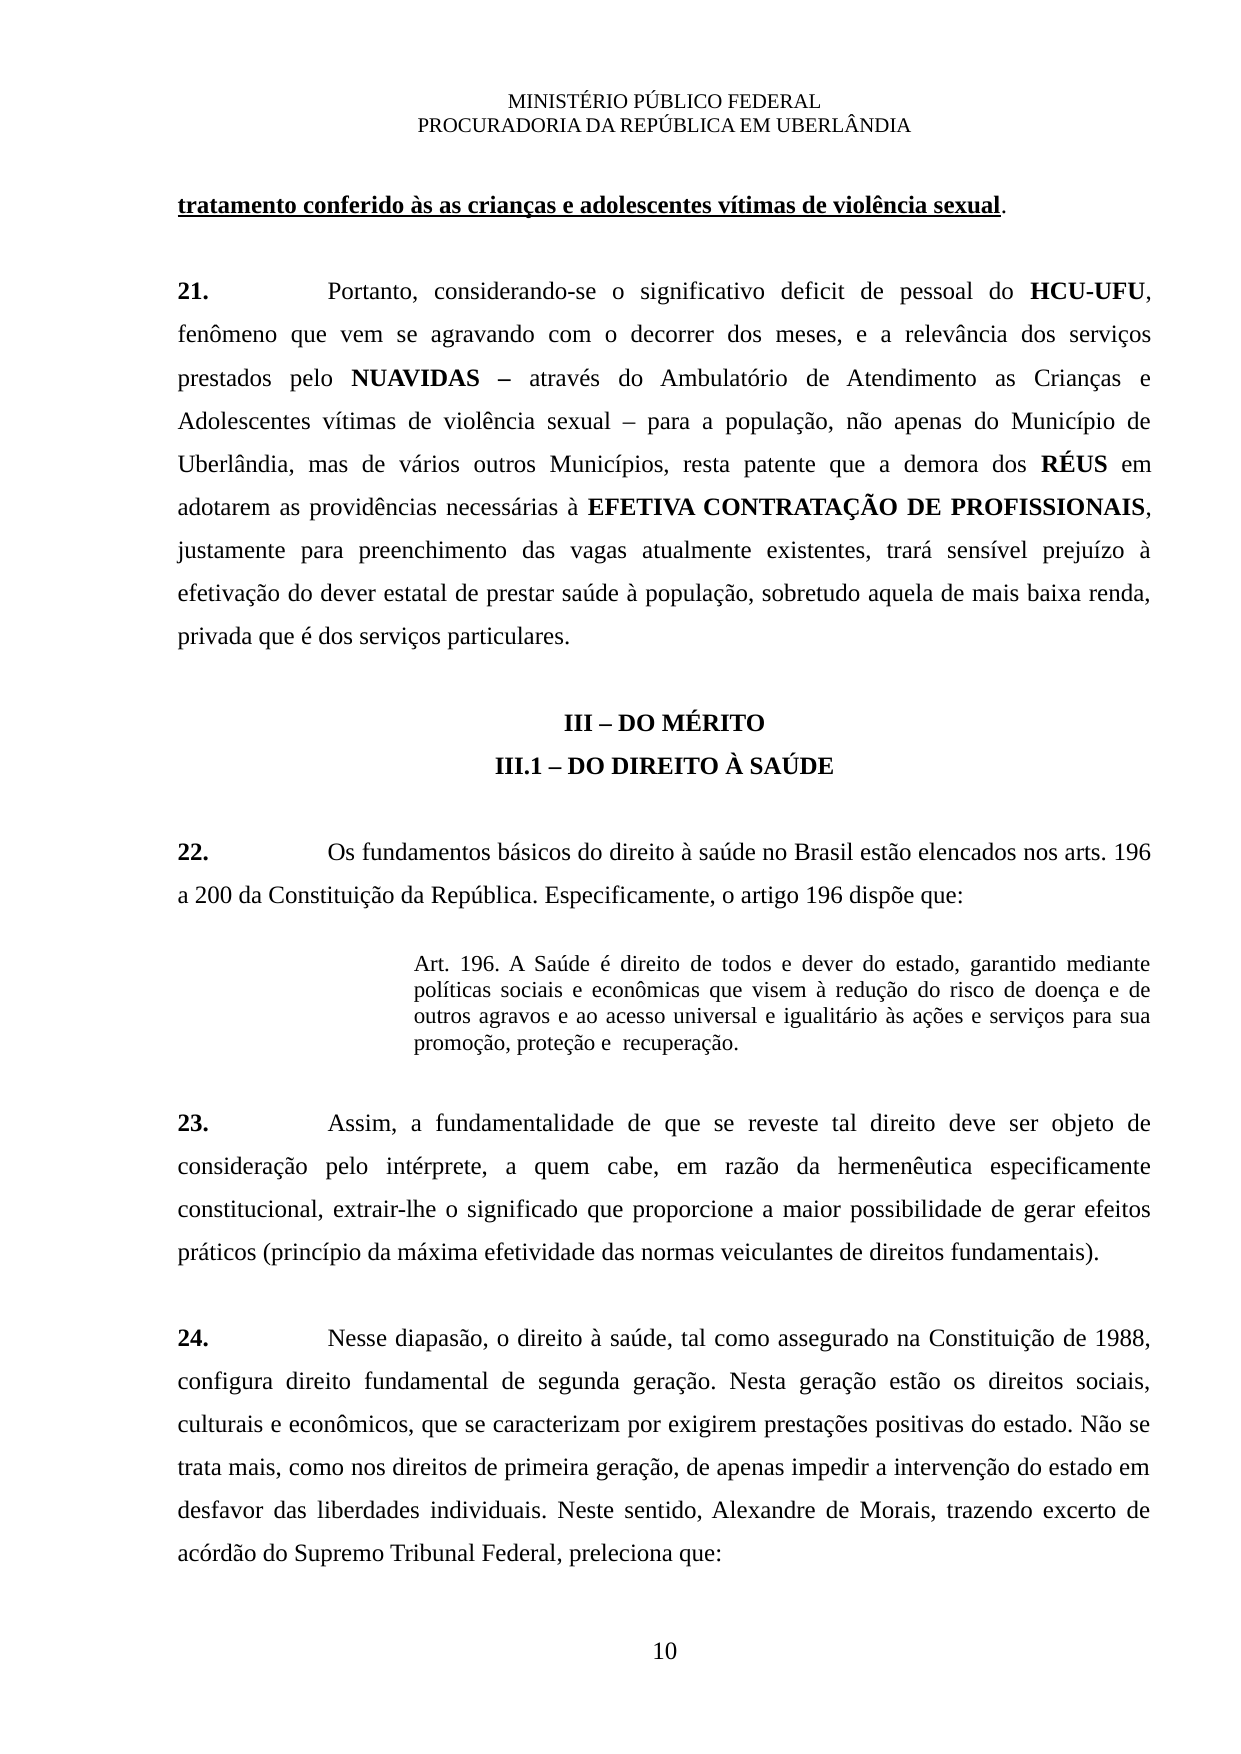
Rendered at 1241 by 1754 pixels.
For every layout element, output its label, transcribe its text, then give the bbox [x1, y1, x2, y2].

text 24. Nesse diapasão, o direito à saúde, tal como assegurado na Constituição de 1988, configura direito fundamental de segunda geração. Nesta geração estão os direitos sociais, culturais e econômicos, que se caracterizam por exigirem prestações positivas do estado. Não se trata mais, como nos direitos de primeira geração, de apenas impedir a intervenção do estado em desfavor das liberdades individuais. Neste sentido, Alexandre de Morais, trazendo excerto de acórdão do Supremo Tribunal Federal, preleciona que: [177, 1323, 1152, 1567]
text Art. 196. A Saúde é direito de todos e dever do estado, garantido mediante políticas sociais e econômicas que visem à redução do risco de doença e de outros agravos e ao acesso universal e igualitário às ações e serviços para sua promoção, proteção e recuperação. [413, 949, 1152, 1055]
text 23. Assim, a fundamentalidade de que se reveste tal direito deve ser objeto de consideração pelo intérprete, a quem cabe, em razão da hermenêutica especificamente constitucional, extrair-lhe o significado que proporcione a maior possibilidade de gerar efeitos práticos (princípio da máxima efetividade das normas veiculantes de direitos fundamentais). [177, 1108, 1152, 1266]
text tratamento conferido às as crianças e adolescentes vítimas de violência sexual. [177, 190, 1152, 219]
text III.1 – DO DIREITO À SAÚDE [177, 751, 1152, 779]
text 22. Os fundamentos básicos do direito à saúde no Brasil estão elencados nos arts. 196 a 200 da Constituição da República. Especificamente, o artigo 196 dispõe que: [177, 837, 1152, 909]
text III – DO MÉRITO [177, 708, 1152, 736]
text 21. Portanto, considerando-se o significativo deficit de pessoal do HCU-UFU, fenômeno que vem se agravando com o decorrer dos meses, e a relevância dos serviços prestados pelo NUAVIDAS – através do Ambulatório de Atendimento as Crianças e Adolescentes vítimas de violência sexual – para a população, não apenas do Município de Uberlândia, mas de vários outros Municípios, resta patente que a demora dos RÉUS em adotarem as providências necessárias à EFETIVA CONTRATAÇÃO DE PROFISSIONAIS, justamente para preenchimento das vagas atualmente existentes, trará sensível prejuízo à efetivação do dever estatal de prestar saúde à população, sobretudo aquela de mais baixa renda, privada que é dos serviços particulares. [177, 276, 1152, 650]
